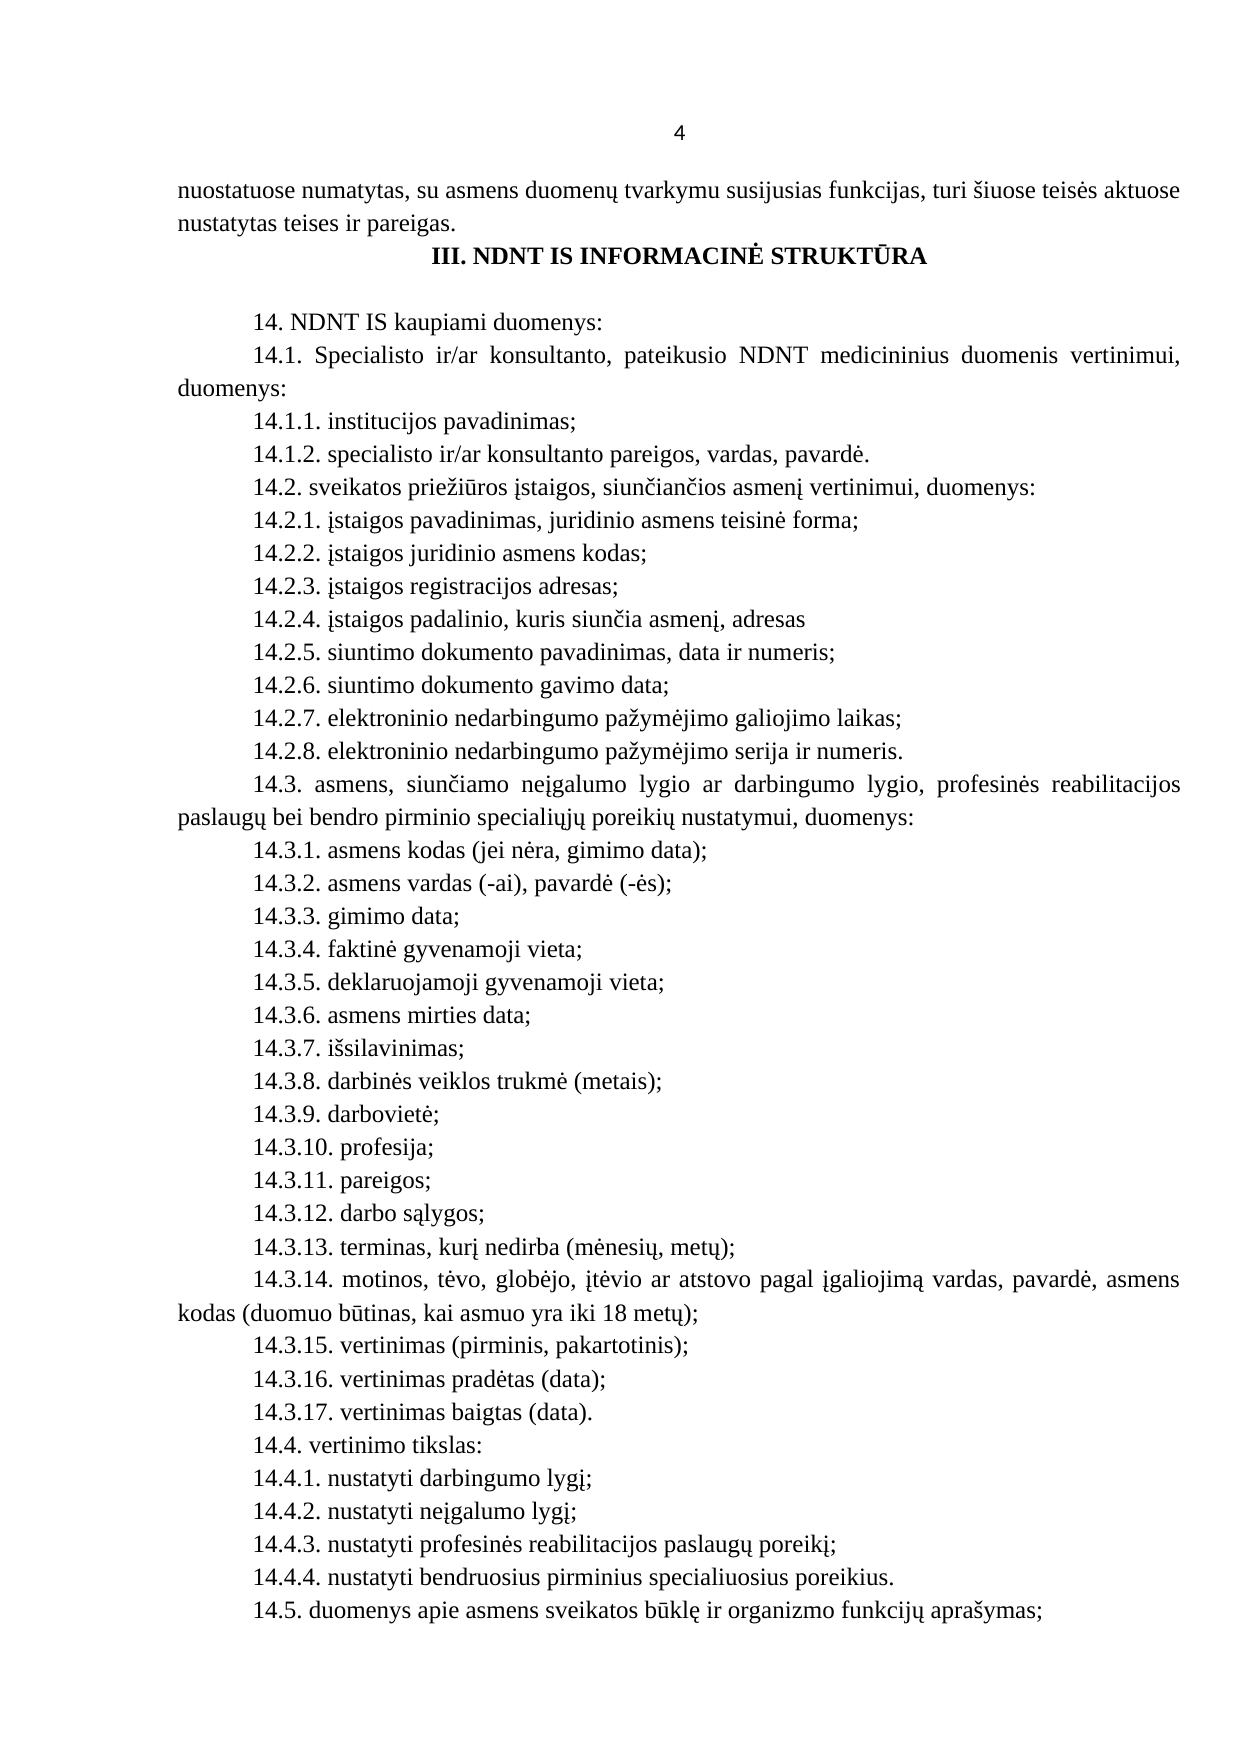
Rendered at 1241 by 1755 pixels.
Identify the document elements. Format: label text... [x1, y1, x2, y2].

text III. NDNT IS INFORMACINĖ STRUKTŪRA [177, 241, 1181, 270]
text 14.2.7. elektroninio nedarbingumo pažymėjimo galiojimo laikas; [177, 703, 1181, 732]
text 14.3.8. darbinės veiklos trukmė (metais); [177, 1066, 1181, 1095]
text 14.1.2. specialisto ir/ar konsultanto pareigos, vardas, pavardė. [177, 439, 1181, 468]
text 14.2.8. elektroninio nedarbingumo pažymėjimo serija ir numeris. [177, 736, 1181, 765]
text 14.3.6. asmens mirties data; [177, 1000, 1181, 1029]
text 14.3.11. pareigos; [177, 1166, 1181, 1194]
text 14.3.3. gimimo data; [177, 901, 1181, 930]
text 14.3.5. deklaruojamoji gyvenamoji vieta; [177, 967, 1181, 996]
text 14.3.14. motinos, tėvo, globėjo, įtėvio ar atstovo pagal įgaliojimą vardas, pavardė, asmens kodas (duomuo būtinas, kai asmuo yra iki 18 metų); [177, 1264, 1181, 1326]
text 14.3.13. terminas, kurį nedirba (mėnesių, metų); [177, 1232, 1181, 1260]
text nuostatuose numatytas, su asmens duomenų tvarkymu susijusias funkcijas, turi šiuose teisės aktuose nustatytas teises ir pareigas. [177, 175, 1181, 237]
text 14.5. duomenys apie asmens sveikatos būklę ir organizmo funkcijų aprašymas; [177, 1595, 1181, 1623]
text 14.1. Specialisto ir/ar konsultanto, pateikusio NDNT medicininius duomenis vertinimui, duomenys: [177, 340, 1181, 402]
text 14.4.4. nustatyti bendruosius pirminius specialiuosius poreikius. [177, 1562, 1181, 1591]
text 14.2.5. siuntimo dokumento pavadinimas, data ir numeris; [177, 637, 1181, 666]
text 14.3.7. išsilavinimas; [177, 1033, 1181, 1062]
text 14.3.12. darbo sąlygos; [177, 1198, 1181, 1227]
text 14.3. asmens, siunčiamo neįgalumo lygio ar darbingumo lygio, profesinės reabilitacijos paslaugų bei bendro pirminio specialiųjų poreikių nustatymui, duomenys: [177, 769, 1181, 831]
text 14.3.4. faktinė gyvenamoji vieta; [177, 934, 1181, 963]
text 14. NDNT IS kaupiami duomenys: [177, 307, 1181, 336]
text 14.2.2. įstaigos juridinio asmens kodas; [177, 538, 1181, 567]
text 14.4.2. nustatyti neįgalumo lygį; [177, 1496, 1181, 1524]
text 14.2. sveikatos priežiūros įstaigos, siunčiančios asmenį vertinimui, duomenys: [177, 472, 1181, 501]
text 14.4. vertinimo tikslas: [177, 1430, 1181, 1458]
text 14.1.1. institucijos pavadinimas; [177, 406, 1181, 435]
text 14.3.16. vertinimas pradėtas (data); [177, 1364, 1181, 1392]
text 14.3.1. asmens kodas (jei nėra, gimimo data); [177, 835, 1181, 864]
text 14.3.9. darbovietė; [177, 1099, 1181, 1128]
text 14.2.6. siuntimo dokumento gavimo data; [177, 670, 1181, 699]
text 14.2.1. įstaigos pavadinimas, juridinio asmens teisinė forma; [177, 505, 1181, 534]
text 14.3.2. asmens vardas (-ai), pavardė (-ės); [177, 868, 1181, 897]
text 14.4.3. nustatyti profesinės reabilitacijos paslaugų poreikį; [177, 1529, 1181, 1557]
text 14.3.17. vertinimas baigtas (data). [177, 1397, 1181, 1425]
text 14.3.10. profesija; [177, 1132, 1181, 1161]
text 14.3.15. vertinimas (pirminis, pakartotinis); [177, 1331, 1181, 1359]
text 14.4.1. nustatyti darbingumo lygį; [177, 1463, 1181, 1491]
text 14.2.4. įstaigos padalinio, kuris siunčia asmenį, adresas [177, 604, 1181, 633]
text 14.2.3. įstaigos registracijos adresas; [177, 571, 1181, 600]
